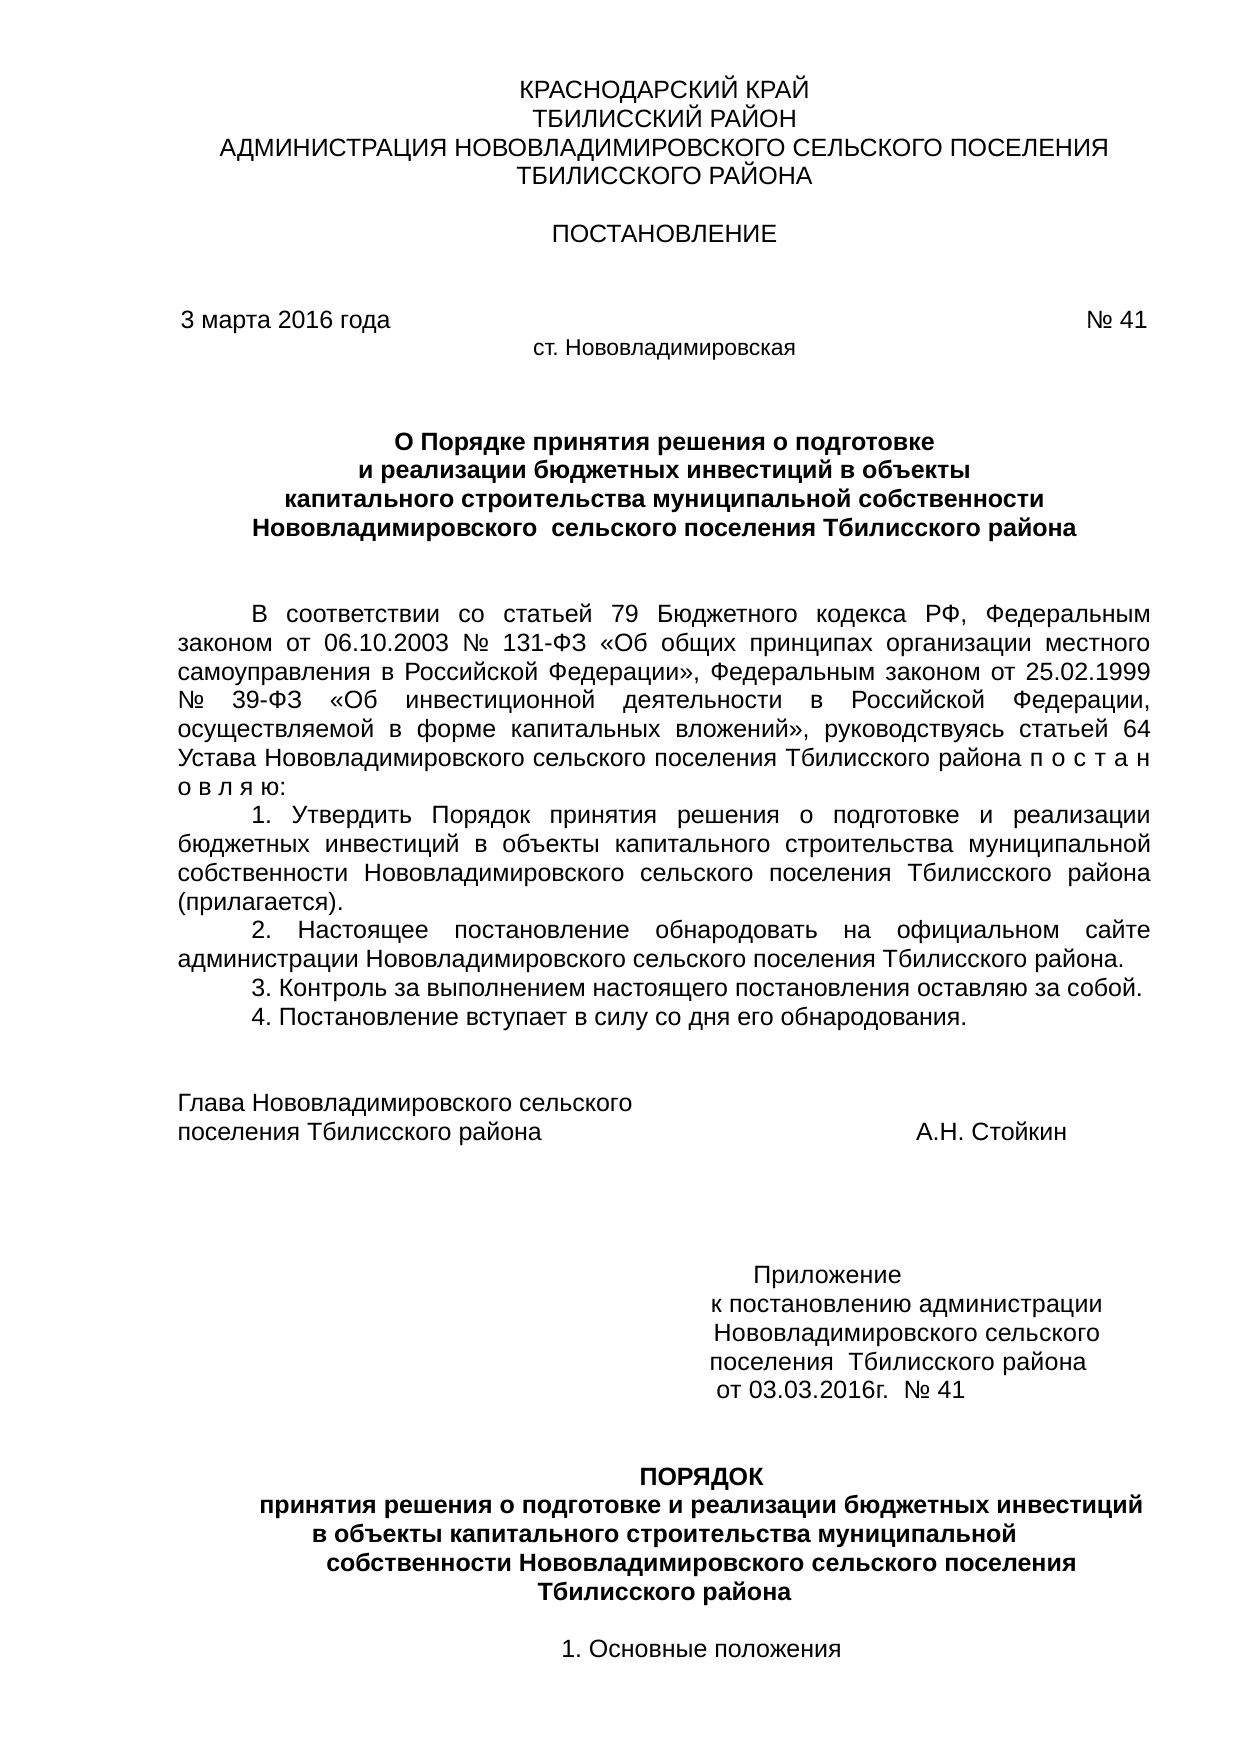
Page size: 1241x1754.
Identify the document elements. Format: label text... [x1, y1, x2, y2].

text 3 марта 2016 года № 41 ст. Нововладимировская [177, 305, 1152, 360]
text 3. Контроль за выполнением настоящего постановления оставляю за собой. [177, 973, 1152, 1002]
text В соответствии со статьей 79 Бюджетного кодекса РФ, Федеральным законом от 06.10.2003 № 131-ФЗ «Об общих принципах организации местного самоуправления в Российской Федерации», Федеральным законом от 25.02.1999 № 39-ФЗ «Об инвестиционной деятельности в Российской Федерации, осуществляемой в форме капитальных вложений», руководствуясь статьей 64 Устава Нововладимировского сельского поселения Тбилисского района п о с т а н о в л я ю: [177, 599, 1152, 800]
text 4. Постановление вступает в силу со дня его обнародования. [177, 1002, 1152, 1030]
text Приложение к постановлению администрации Нововладимировского сельского [162, 1260, 1152, 1347]
text ТБИЛИССКОГО РАЙОНА [177, 161, 1152, 190]
text поселения Тбилисского района А.Н. Стойкин [177, 1117, 1152, 1145]
text собственности Нововладимировского сельского поселения Тбилисского района [177, 1548, 1152, 1605]
text поселения Тбилисского района [162, 1347, 1152, 1375]
text Нововладимировского сельского поселения Тбилисского района [177, 513, 1152, 542]
text 1. Основные положения [177, 1634, 1152, 1663]
text капитального строительства муниципальной собственности [177, 484, 1152, 513]
text КРАСНОДАРСКИЙ КРАЙ [177, 75, 1152, 104]
text 1. Утвердить Порядок принятия решения о подготовке и реализации бюджетных инвестиций в объекты капитального строительства муниципальной собственности Нововладимировского сельского поселения Тбилисского района (прилагается). [177, 800, 1152, 915]
text АДМИНИСТРАЦИЯ НОВОВЛАДИМИРОВСКОГО СЕЛЬСКОГО ПОСЕЛЕНИЯ [177, 132, 1152, 161]
text и реализации бюджетных инвестиций в объекты [177, 455, 1152, 484]
text 2. Настоящее постановление обнародовать на официальном сайте администрации Нововладимировского сельского поселения Тбилисского района. [177, 915, 1152, 973]
text Глава Нововладимировского сельского [177, 1059, 1152, 1117]
text О Порядке принятия решения о подготовке [177, 427, 1152, 455]
text от 03.03.2016г. № 41 [165, 1375, 1152, 1404]
text принятия решения о подготовке и реализации бюджетных инвестиций в объекты капитального строительства муниципальной [177, 1490, 1152, 1548]
text ПОСТАНОВЛЕНИЕ [177, 219, 1152, 247]
text ПОРЯДОК [177, 1462, 1152, 1490]
text ТБИЛИССКИЙ РАЙОН [177, 104, 1152, 132]
